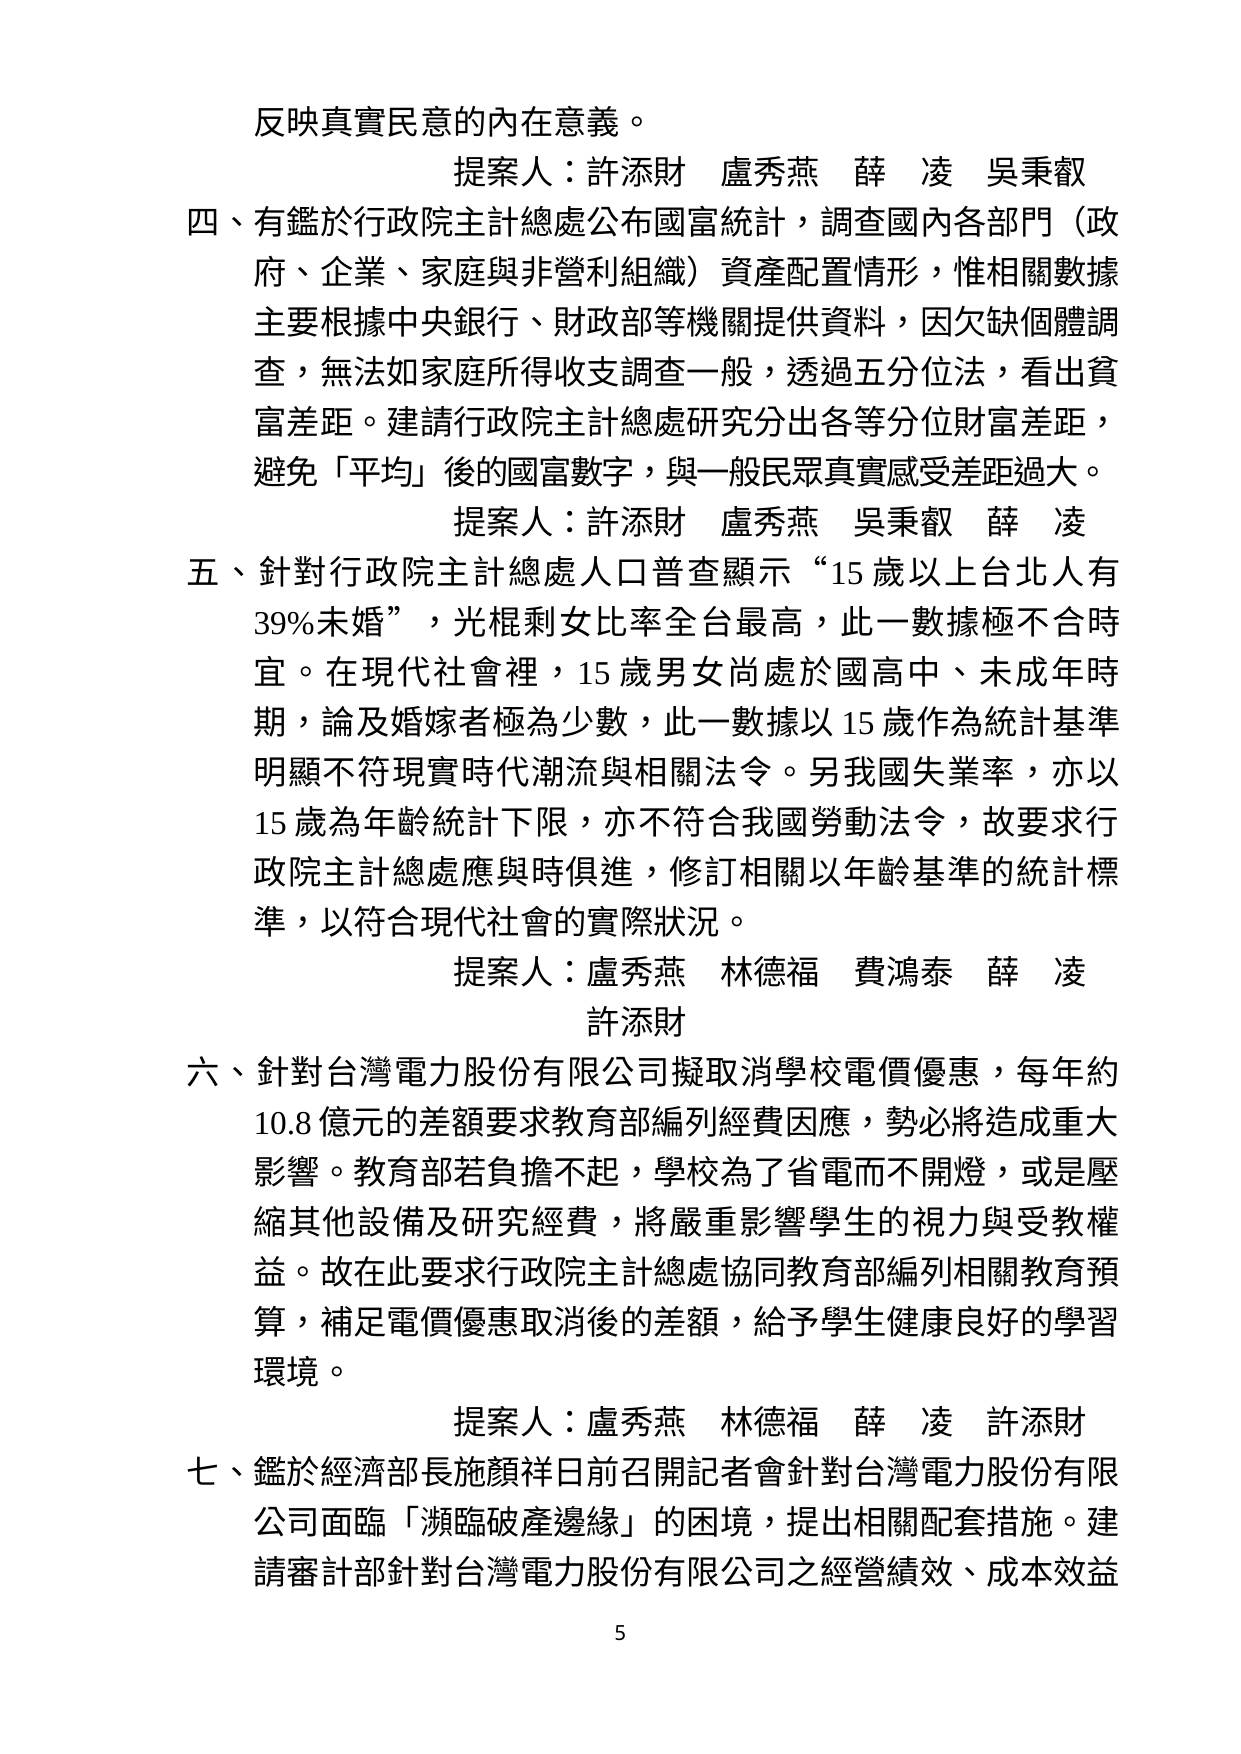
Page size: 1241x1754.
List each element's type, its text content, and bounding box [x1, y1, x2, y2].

text 提案人：盧秀燕 林德福 薛 凌 許添財 [453, 1394, 1120, 1444]
text 六、針對台灣電力股份有限公司擬取消學校電價優惠，每年約10.8億元的差額要求教育部編列經費因應，勢必將造成重大影響。教育部若負擔不起，學校為了省電而不開燈，或是壓縮其他設備及研究經費，將嚴重影響學生的視力與受教權益。故在此要求行政院主計總處協同教育部編列相關教育預算，補足電價優惠取消後的差額，給予學生健康良好的學習環境。 [187, 1044, 1120, 1394]
text 四、有鑑於行政院主計總處公布國富統計，調查國內各部門（政府、企業、家庭與非營利組織）資產配置情形，惟相關數據主要根據中央銀行、財政部等機關提供資料，因欠缺個體調查，無法如家庭所得收支調查一般，透過五分位法，看出貧富差距。建請行政院主計總處研究分出各等分位財富差距，避免「平均」後的國富數字，與一般民眾真實感受差距過大。 [187, 194, 1120, 494]
text 提案人：盧秀燕 林德福 費鴻泰 薛 凌 許添財 [453, 944, 1120, 1044]
text 提案人：許添財 盧秀燕 吳秉叡 薛 凌 [453, 494, 1120, 544]
text 提案人：許添財 盧秀燕 薛 凌 吳秉叡 [453, 144, 1120, 194]
text 反映真實民意的內在意義。 [187, 94, 1120, 144]
text 五、針對行政院主計總處人口普查顯示“15歲以上台北人有39%未婚”，光棍剩女比率全台最高，此一數據極不合時宜。在現代社會裡，15歲男女尚處於國高中、未成年時期，論及婚嫁者極為少數，此一數據以15歲作為統計基準明顯不符現實時代潮流與相關法令。另我國失業率，亦以15歲為年齡統計下限，亦不符合我國勞動法令，故要求行政院主計總處應與時俱進，修訂相關以年齡基準的統計標準，以符合現代社會的實際狀況。 [187, 544, 1120, 944]
text 七、鑑於經濟部長施顏祥日前召開記者會針對台灣電力股份有限公司面臨「瀕臨破產邊緣」的困境，提出相關配套措施。建請審計部針對台灣電力股份有限公司之經營績效、成本效益 [187, 1444, 1120, 1594]
